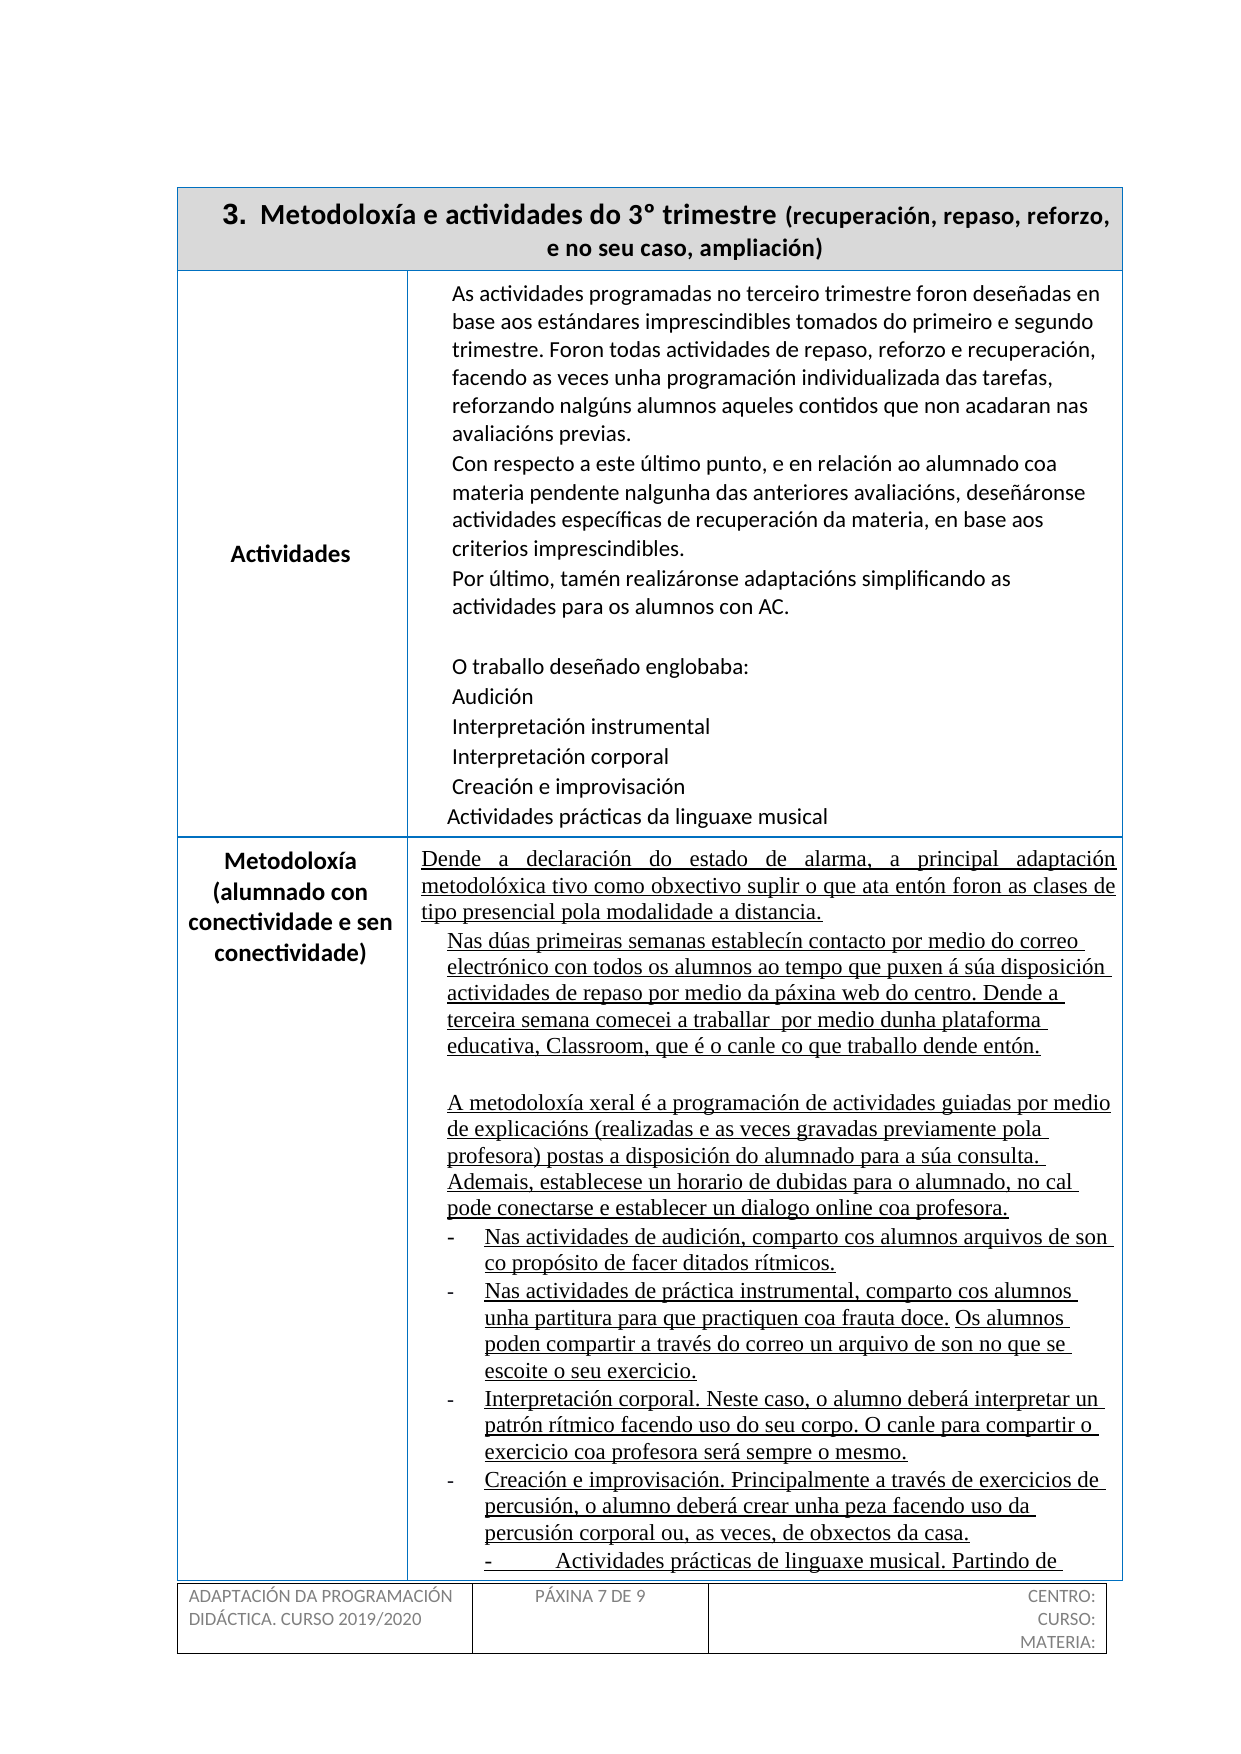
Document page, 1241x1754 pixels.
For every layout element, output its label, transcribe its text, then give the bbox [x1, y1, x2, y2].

table_cell Actividades [178, 271, 407, 836]
table_cell Metodoloxía (alumnado con conectividade e sen conectividade) [178, 838, 407, 1580]
table_cell Dende a declaración do estado de alarma, a principal adaptación metodolóxica tivo como obxectivo suplir o que ata entón foron as clases de tipo presencial pola modalidade a distancia. Nas dúas primeiras semanas establecín contacto por medio do correo electrónico con todos os alumnos ao tempo que puxen á súa disposición actividades de repaso por medio da páxina web do centro. Dende a terceira semana comecei a traballar por medio dunha plataforma educativa, Classroom, que é o canle co que traballo dende entón. A metodoloxía xeral é a programación de actividades guiadas por medio de explicacións (realizadas e as veces gravadas previamente pola profesora) postas a disposición do alumnado para a súa consulta. Ademais, establecese un horario de dubidas para o alumnado, no cal pode conectarse e establecer un dialogo online coa profesora. Nas actividades de audición, comparto cos alumnos arquivos de son co propósito de facer ditados rítmicos. Nas actividades de práctica instrumental, comparto cos alumnos unha partitura para que practiquen coa frauta doce. Os alumnos poden compartir a través do correo un arquivo de son no que se escoite o seu exercicio. Interpretación corporal. Neste caso, o alumno deberá interpretar un patrón rítmico facendo uso do seu corpo. O canle para compartir o exercicio coa profesora será sempre o mesmo. Creación e improvisación. Principalmente a través de exercicios de percusión, o alumno deberá crear unha peza facendo uso da percusión corporal ou, as veces, de obxectos da casa. - Actividades prácticas de linguaxe musical. Partindo de [408, 838, 1122, 1580]
table_cell As actividades programadas no terceiro trimestre foron deseñadas en base aos estándares imprescindibles tomados do primeiro e segundo trimestre. Foron todas actividades de repaso, reforzo e recuperación, facendo as veces unha programación individualizada das tarefas, reforzando nalgúns alumnos aqueles contidos que non acadaran nas avaliacións previas. Con respecto a este último punto, e en relación ao alumnado coa materia pendente nalgunha das anteriores avaliacións, deseñáronse actividades específicas de recuperación da materia, en base aos criterios imprescindibles. Por último, tamén realizáronse adaptacións simplificando as actividades para os alumnos con AC. O traballo deseñado englobaba: Audición Interpretación instrumental Interpretación corporal Creación e improvisación Actividades prácticas da linguaxe musical [408, 271, 1122, 836]
table_header Metodoloxía e actividades do 3º trimestre (recuperación, repaso, reforzo, e no seu caso, ampliación) [178, 188, 1122, 270]
